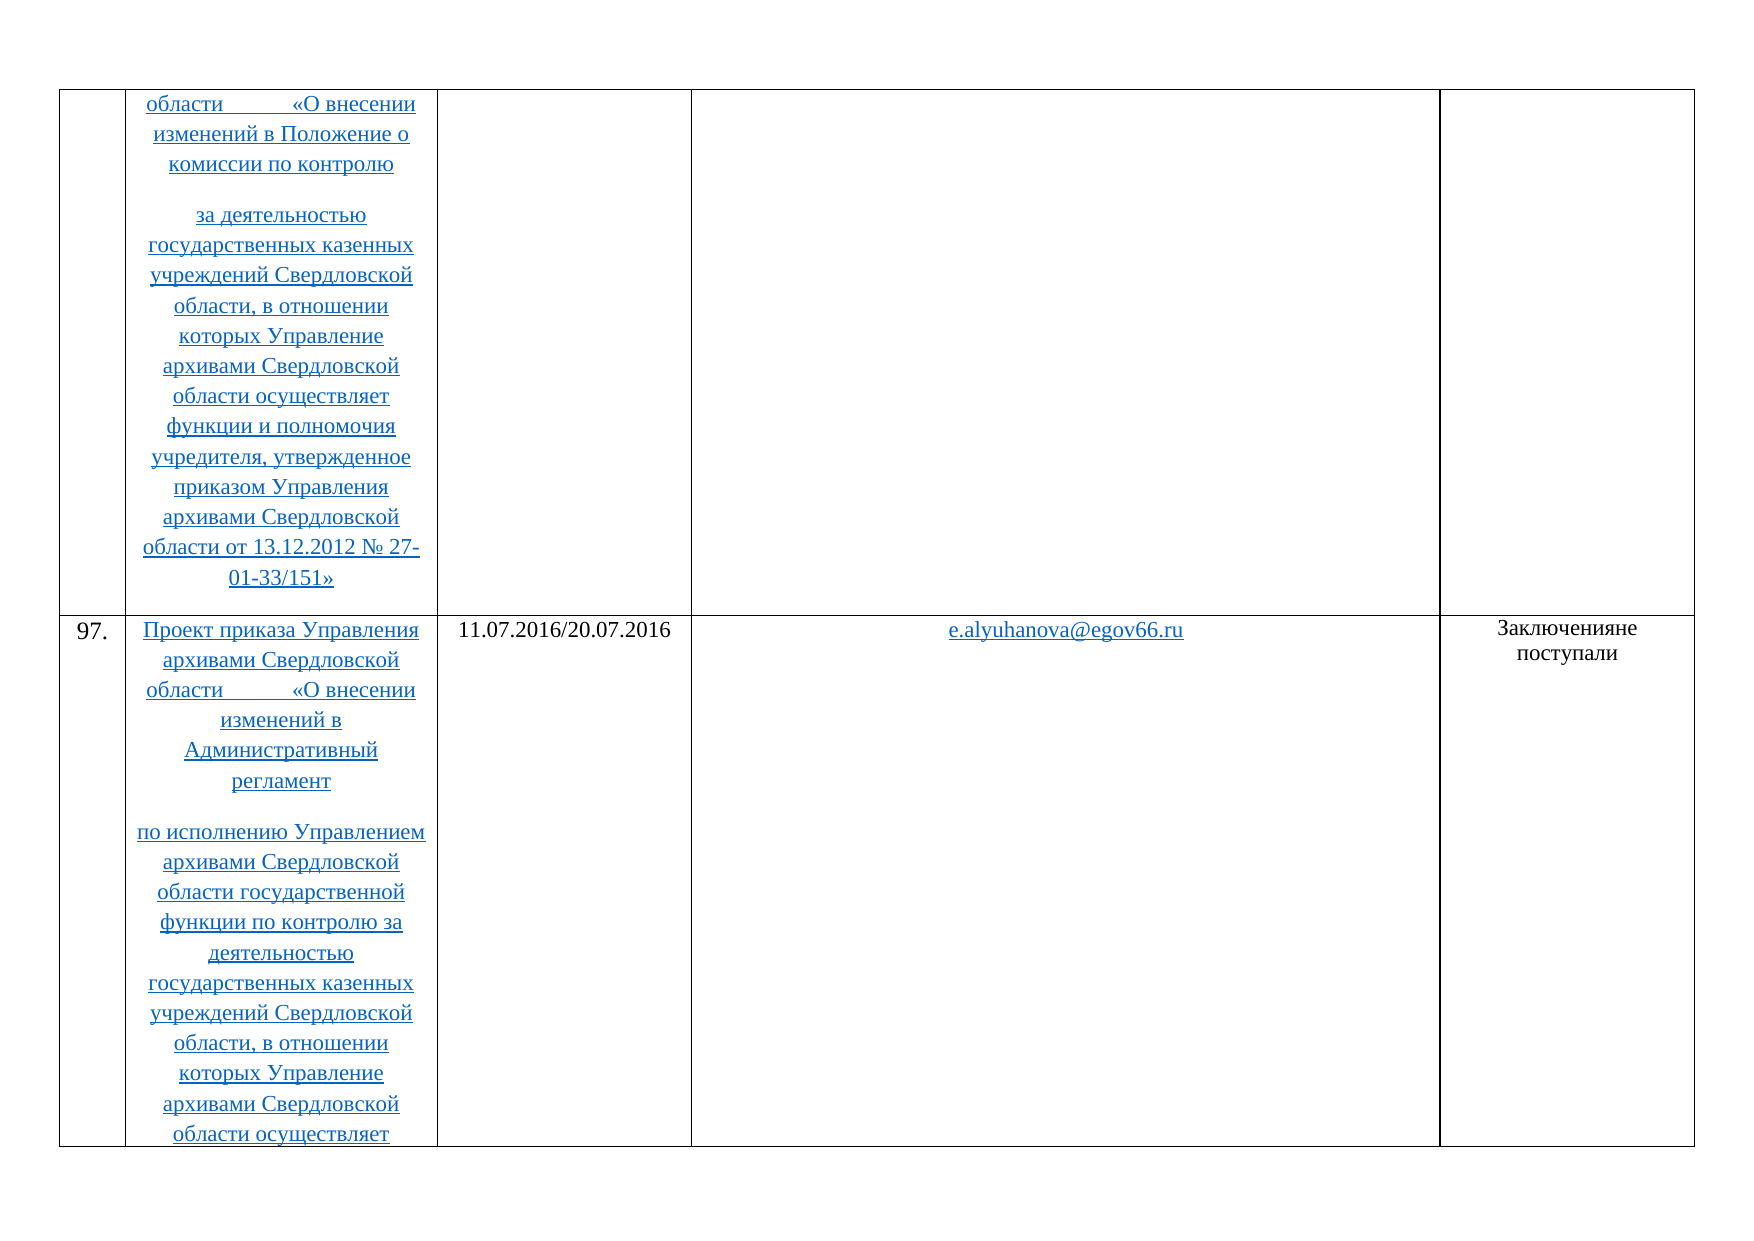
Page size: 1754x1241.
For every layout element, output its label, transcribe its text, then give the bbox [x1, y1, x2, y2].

table_cell 11.07.2016/20.07.2016 [438, 616, 691, 1146]
table_cell e.alyuhanova@egov66.ru [692, 616, 1439, 1146]
table_cell [438, 90, 691, 615]
table_cell области «О внесении изменений в Положение о комиссии по контролю за деятельностью государственных казенных учреждений Свердловской области, в отношении которых Управление архивами Свердловской области осуществляет функции и полномочия учредителя, утвержденное приказом Управления архивами Свердловской области от 13.12.2012 № 27-01-33/151» [126, 90, 437, 615]
table_cell 97. [60, 616, 125, 1146]
table_cell [60, 90, 125, 615]
table_cell Заключенияне поступали [1441, 616, 1694, 1146]
table_cell Проект приказа Управления архивами Свердловской области «О внесении изменений в Административный регламент по исполнению Управлением архивами Свердловской области государственной функции по контролю за деятельностью государственных казенных учреждений Свердловской области, в отношении которых Управление архивами Свердловской области осуществляет [126, 616, 437, 1146]
table_cell [1441, 90, 1694, 615]
table_cell [692, 90, 1439, 615]
